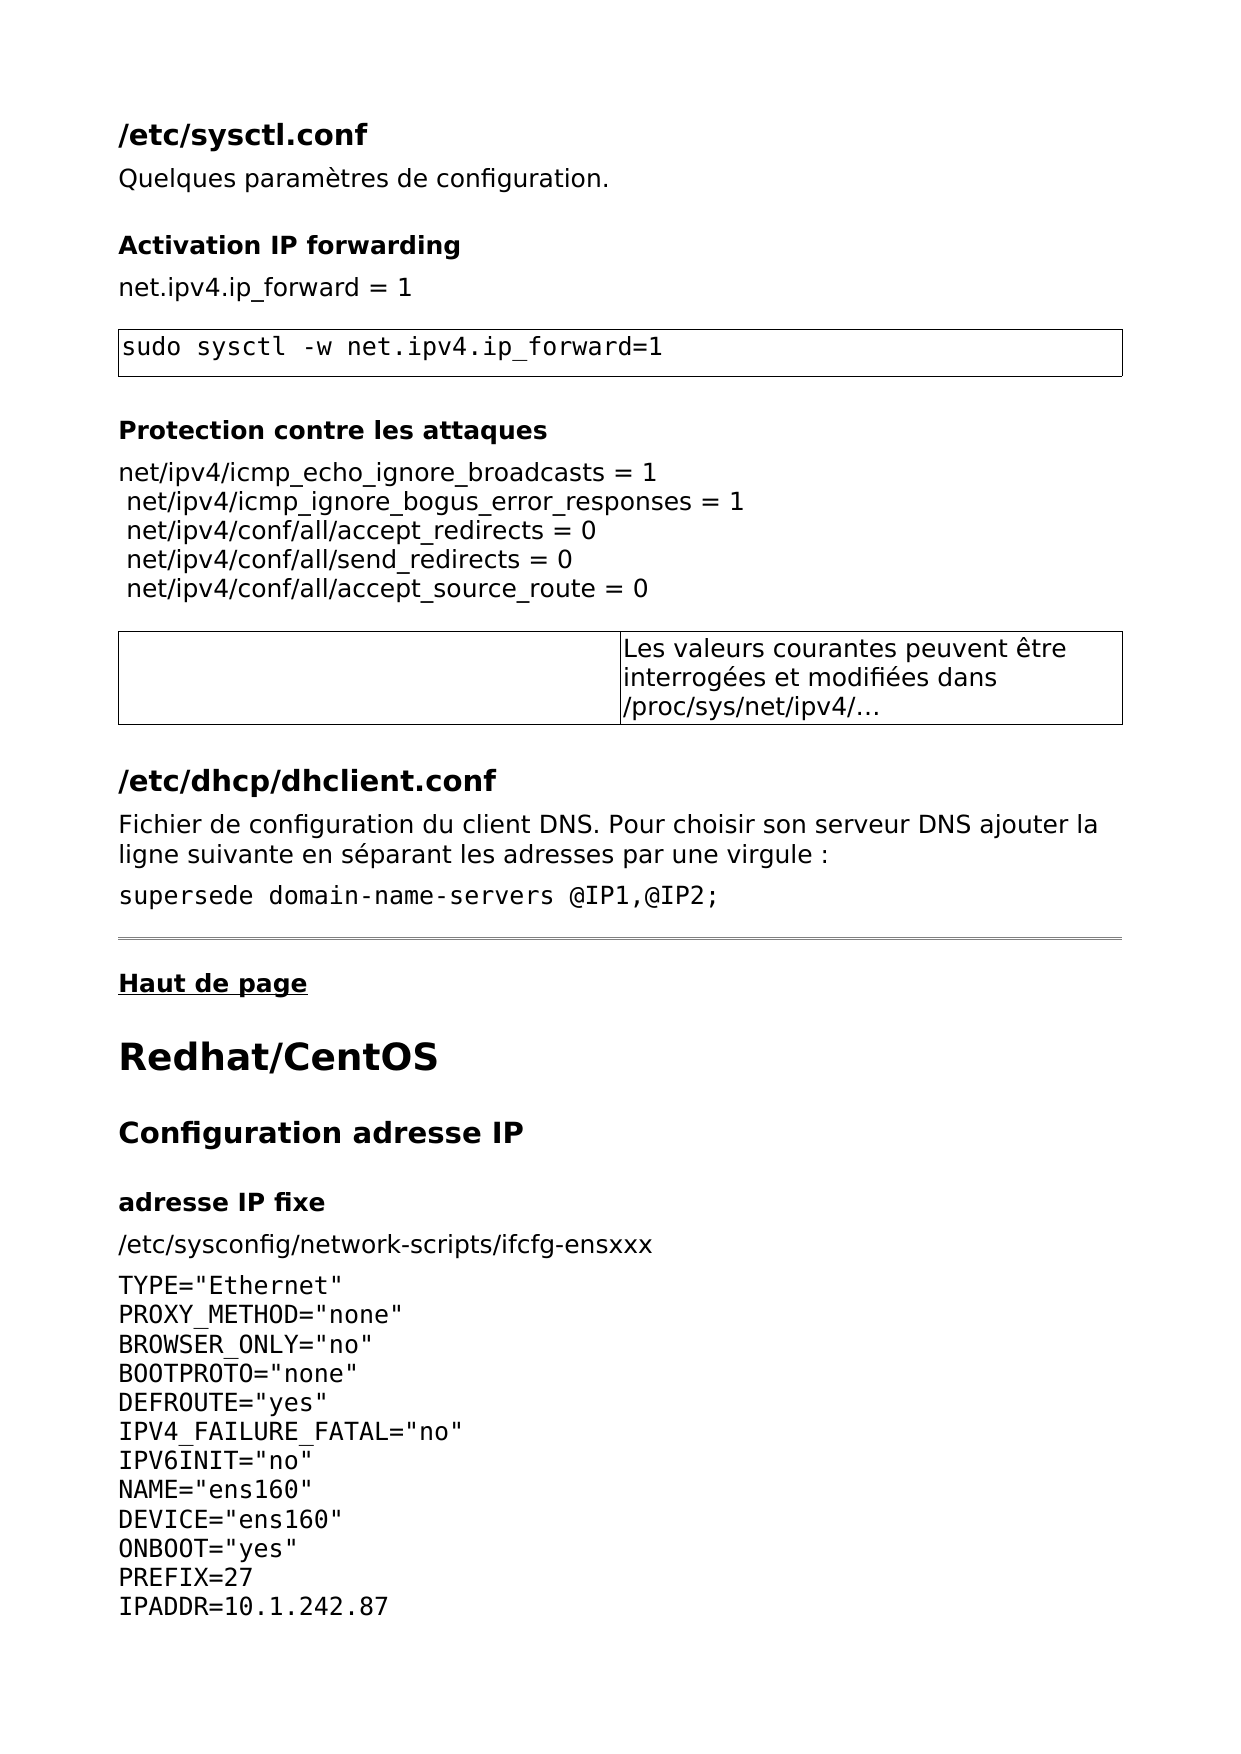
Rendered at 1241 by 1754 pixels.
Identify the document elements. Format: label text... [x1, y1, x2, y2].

subtitle Activation IP forwarding [118, 231, 1122, 260]
subtitle /etc/dhcp/dhclient.conf [118, 764, 1122, 798]
text net.ipv4.ip_forward = 1 [118, 273, 1122, 302]
table_header Les valeurs courantes peuvent être interrogées et modifiées dans /proc/sys/net/ipv4/… [621, 632, 1122, 724]
text Haut de page [118, 969, 1122, 998]
text TYPE="Ethernet" PROXY_METHOD="none" BROWSER_ONLY="no" BOOTPROTO="none" DEFROUTE="yes" IPV4_FAILURE_FATAL="no" IPV6INIT="no" NAME="ens160" DEVICE="ens160" ONBOOT="yes" PREFIX=27 IPADDR=10.1.242.87 [118, 1271, 1122, 1621]
text Quelques paramètres de configuration. [118, 164, 1122, 194]
subtitle adresse IP fixe [118, 1188, 1122, 1217]
subtitle Configuration adresse IP [118, 1117, 1122, 1151]
text supersede domain-name-servers @IP1,@IP2; [118, 882, 1122, 911]
subtitle /etc/sysctl.conf [118, 118, 1122, 152]
subtitle Redhat/CentOS [118, 1036, 1122, 1079]
text /etc/sysconfig/network-scripts/ifcfg-ensxxx [118, 1230, 1122, 1259]
text net/ipv4/icmp_echo_ignore_broadcasts = 1 net/ipv4/icmp_ignore_bogus_error_responses = 1 net/ipv4/conf/all/accept_redirects = 0 net/ipv4/conf/all/send_redirects = 0 net/ipv4/conf/all/accept_source_route = 0 [118, 458, 1122, 604]
text Fichier de configuration du client DNS. Pour choisir son serveur DNS ajouter la ligne suivante en séparant les adresses par une virgule : [118, 811, 1122, 869]
table_header sudo sysctl -w net.ipv4.ip_forward=1 [119, 330, 1122, 376]
table_header [119, 632, 620, 724]
subtitle Protection contre les attaques [118, 416, 1122, 445]
